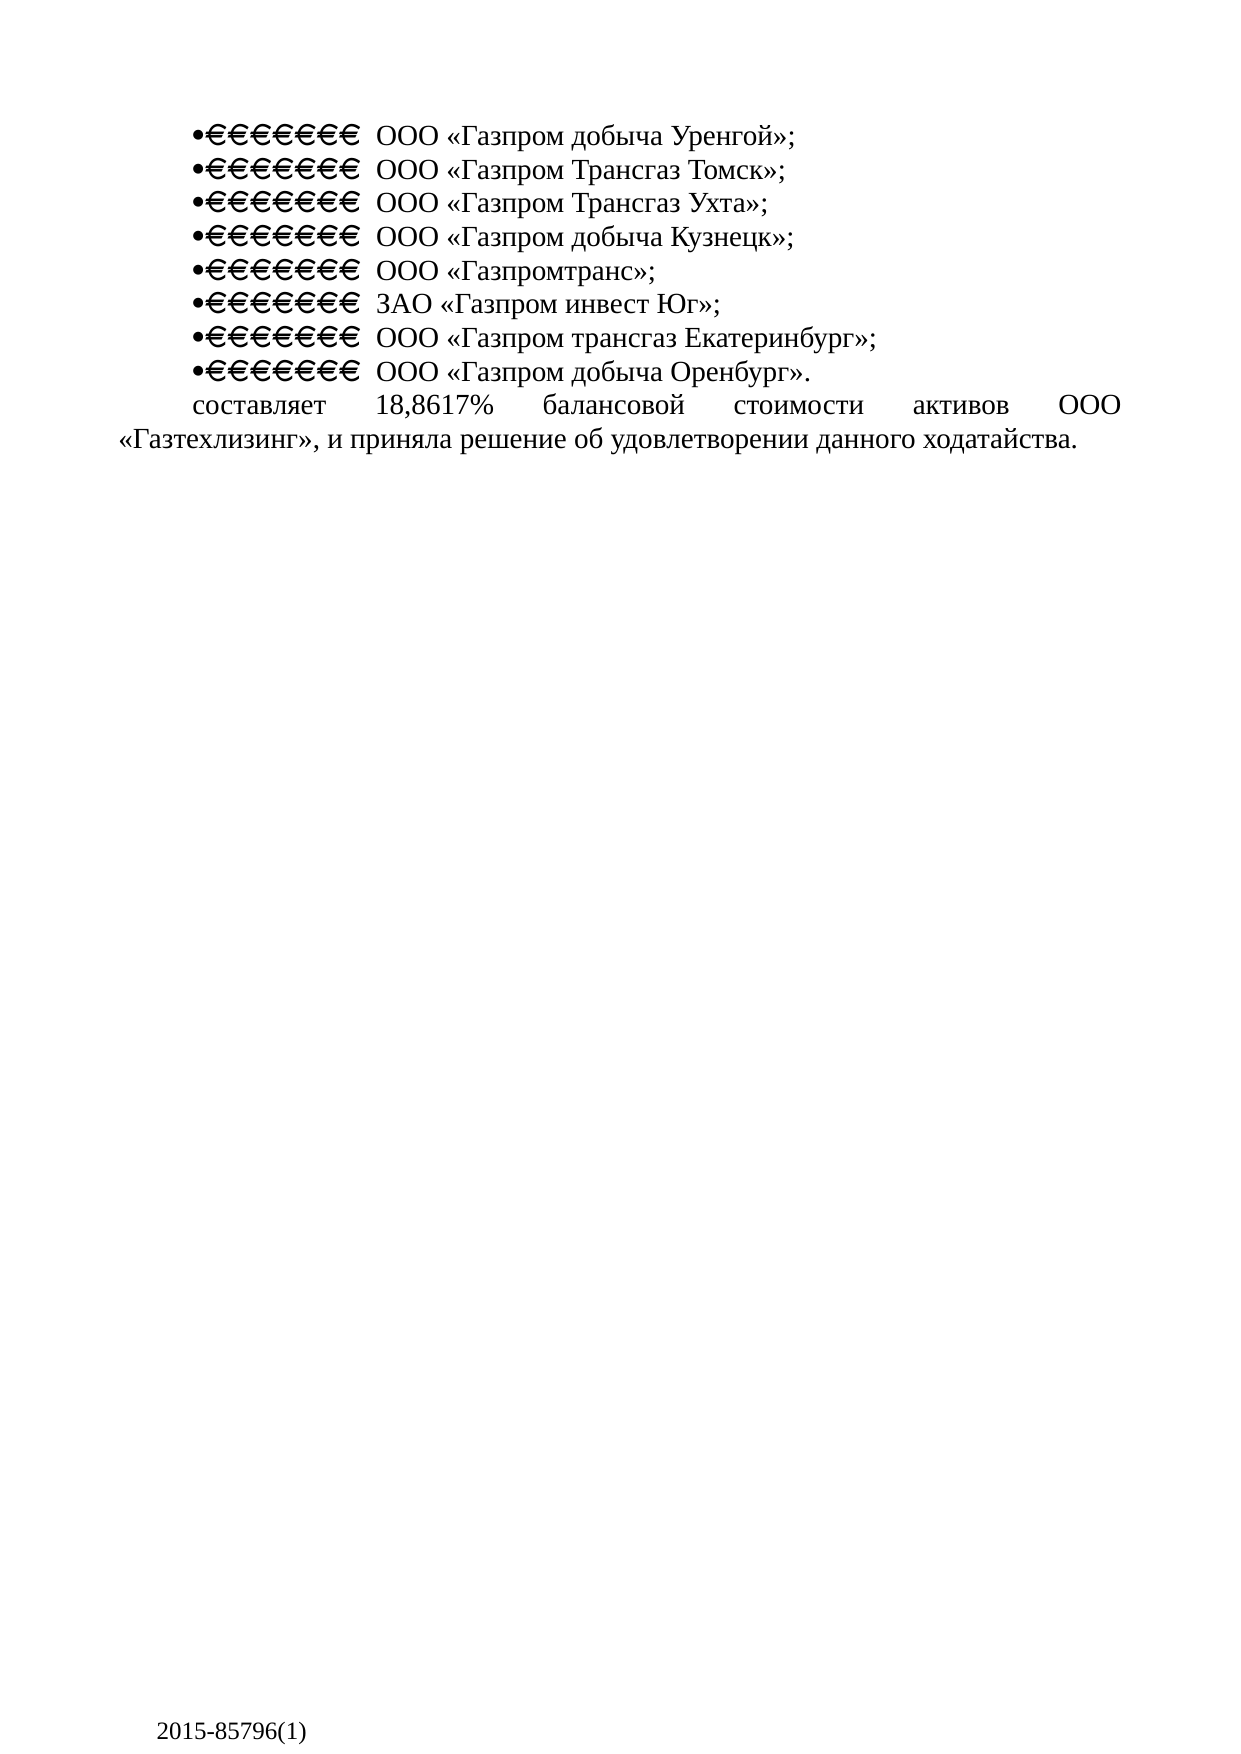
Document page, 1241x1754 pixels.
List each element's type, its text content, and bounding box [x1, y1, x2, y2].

text · ООО «Газпром добыча Уренгой»; [193, 118, 1122, 152]
text · ЗАО «Газпром инвест Юг»; [193, 286, 1122, 320]
text · ООО «Газпром Трансгаз Ухта»; [193, 185, 1122, 219]
text · ООО «Газпром трансгаз Екатеринбург»; [193, 320, 1122, 354]
text · ООО «Газпромтранс»; [193, 253, 1122, 286]
text · ООО «Газпром Трансгаз Томск»; [193, 152, 1122, 185]
text составляет 18,8617% балансовой стоимости активов ООО «Газтехлизинг», и приняла решение об удовлетворении данного ходатайства. [118, 387, 1122, 454]
text · ООО «Газпром добыча Кузнецк»; [193, 219, 1122, 253]
text · ООО «Газпром добыча Оренбург». [193, 354, 1122, 387]
